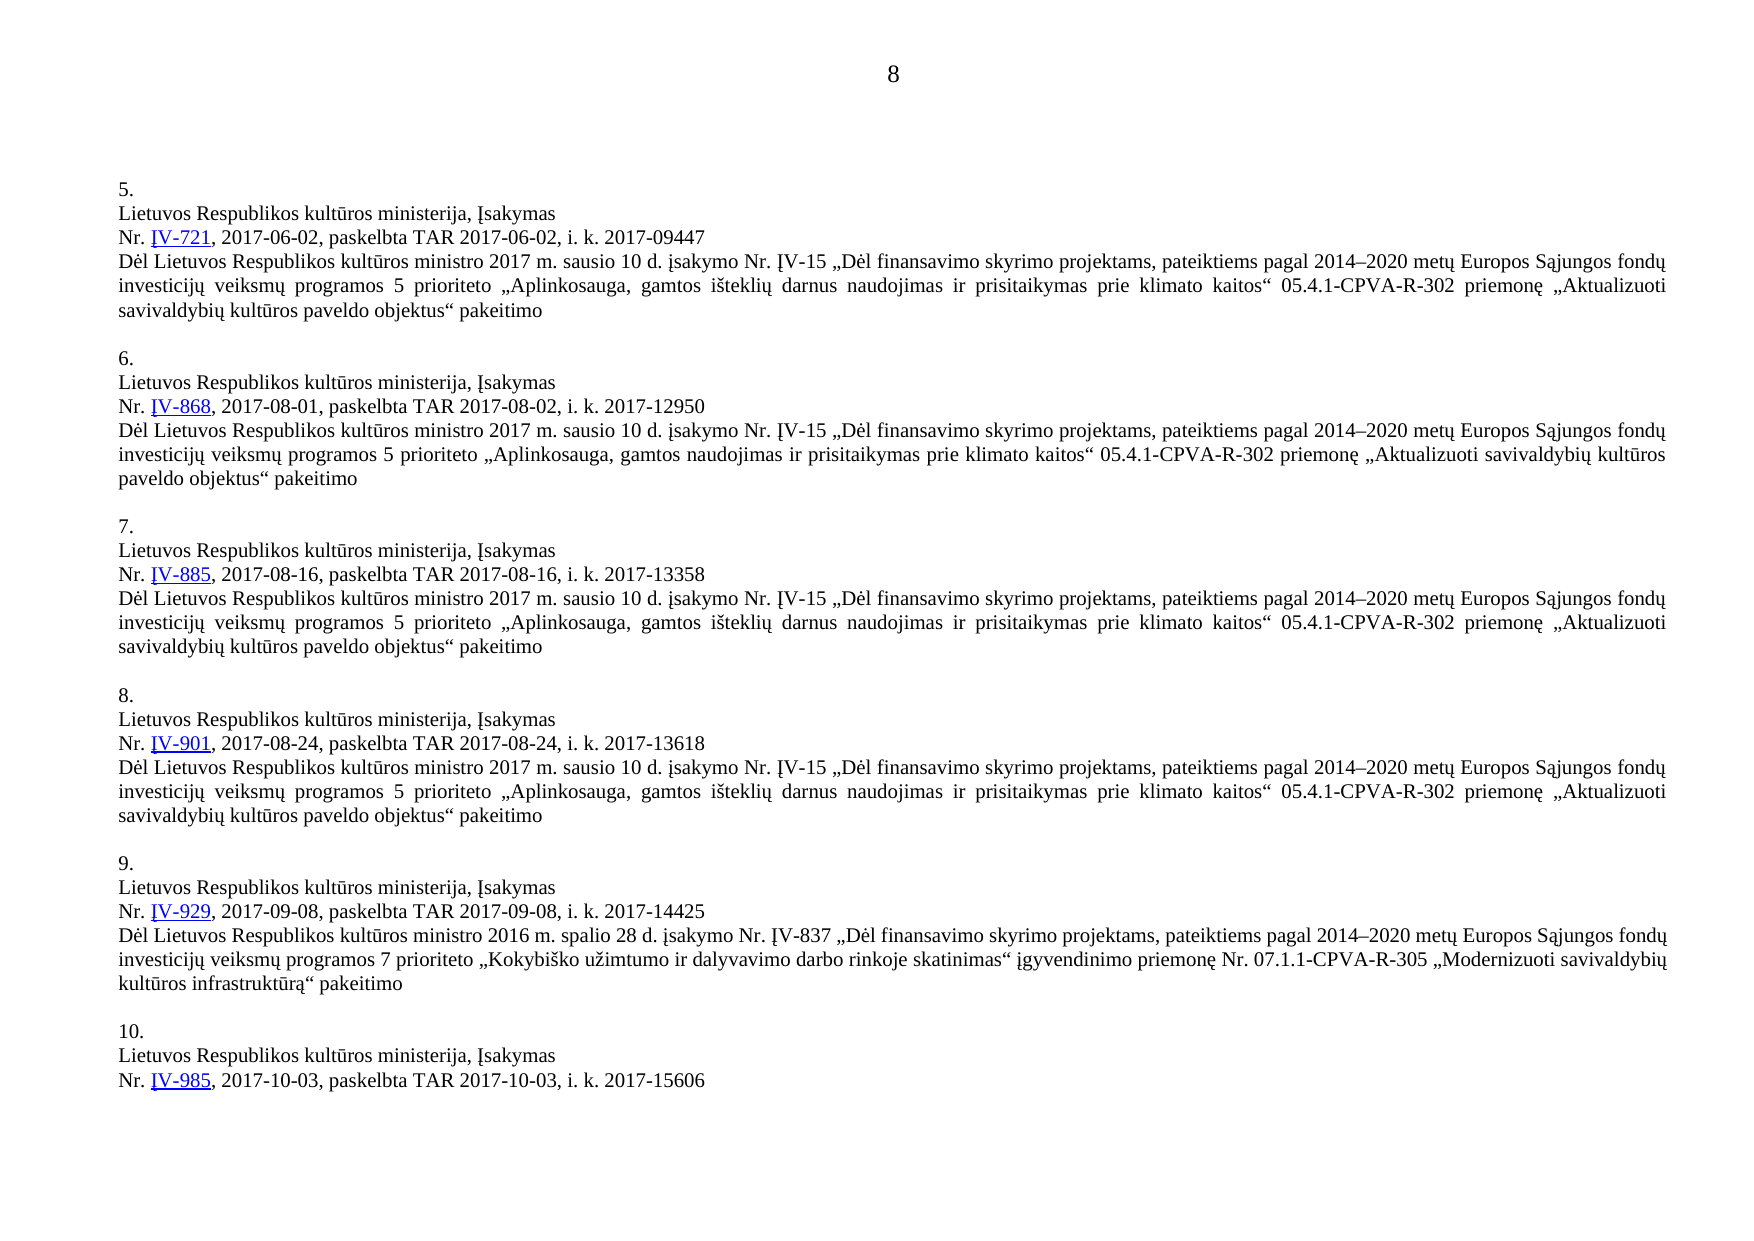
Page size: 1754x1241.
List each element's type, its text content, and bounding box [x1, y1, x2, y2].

text 9. [118, 851, 1668, 875]
text Lietuvos Respublikos kultūros ministerija, Įsakymas [118, 875, 1668, 899]
text Lietuvos Respublikos kultūros ministerija, Įsakymas [118, 1043, 1668, 1067]
text Nr. ĮV-901, 2017-08-24, paskelbta TAR 2017-08-24, i. k. 2017-13618 [118, 731, 1668, 755]
text 8. [118, 682, 1668, 707]
text 6. [118, 346, 1668, 370]
text Nr. ĮV-985, 2017-10-03, paskelbta TAR 2017-10-03, i. k. 2017-15606 [118, 1067, 1668, 1092]
text Nr. ĮV-929, 2017-09-08, paskelbta TAR 2017-09-08, i. k. 2017-14425 [118, 899, 1668, 923]
text Lietuvos Respublikos kultūros ministerija, Įsakymas [118, 538, 1668, 562]
text Dėl Lietuvos Respublikos kultūros ministro 2016 m. spalio 28 d. įsakymo Nr. ĮV-837 „Dėl finansavimo skyrimo projektams, pateiktiems pagal 2014–2020 metų Europos Sąjungos fondų investicijų veiksmų programos 7 prioriteto „Kokybiško užimtumo ir dalyvavimo darbo rinkoje skatinimas“ įgyvendinimo priemonę Nr. 07.1.1-CPVA-R-305 „Modernizuoti savivaldybių kultūros infrastruktūrą“ pakeitimo [118, 923, 1668, 995]
text Lietuvos Respublikos kultūros ministerija, Įsakymas [118, 201, 1668, 225]
text 7. [118, 514, 1668, 538]
text Dėl Lietuvos Respublikos kultūros ministro 2017 m. sausio 10 d. įsakymo Nr. ĮV-15 „Dėl finansavimo skyrimo projektams, pateiktiems pagal 2014–2020 metų Europos Sąjungos fondų investicijų veiksmų programos 5 prioriteto „Aplinkosauga, gamtos išteklių darnus naudojimas ir prisitaikymas prie klimato kaitos“ 05.4.1-CPVA-R-302 priemonę „Aktualizuoti savivaldybių kultūros paveldo objektus“ pakeitimo [118, 755, 1668, 827]
text Nr. ĮV-721, 2017-06-02, paskelbta TAR 2017-06-02, i. k. 2017-09447 [118, 225, 1668, 249]
text Lietuvos Respublikos kultūros ministerija, Įsakymas [118, 370, 1668, 394]
text Dėl Lietuvos Respublikos kultūros ministro 2017 m. sausio 10 d. įsakymo Nr. ĮV-15 „Dėl finansavimo skyrimo projektams, pateiktiems pagal 2014–2020 metų Europos Sąjungos fondų investicijų veiksmų programos 5 prioriteto „Aplinkosauga, gamtos naudojimas ir prisitaikymas prie klimato kaitos“ 05.4.1-CPVA-R-302 priemonę „Aktualizuoti savivaldybių kultūros paveldo objektus“ pakeitimo [118, 418, 1668, 490]
text 5. [118, 177, 1668, 201]
text Nr. ĮV-885, 2017-08-16, paskelbta TAR 2017-08-16, i. k. 2017-13358 [118, 562, 1668, 586]
text Nr. ĮV-868, 2017-08-01, paskelbta TAR 2017-08-02, i. k. 2017-12950 [118, 394, 1668, 418]
text Dėl Lietuvos Respublikos kultūros ministro 2017 m. sausio 10 d. įsakymo Nr. ĮV-15 „Dėl finansavimo skyrimo projektams, pateiktiems pagal 2014–2020 metų Europos Sąjungos fondų investicijų veiksmų programos 5 prioriteto „Aplinkosauga, gamtos išteklių darnus naudojimas ir prisitaikymas prie klimato kaitos“ 05.4.1-CPVA-R-302 priemonę „Aktualizuoti savivaldybių kultūros paveldo objektus“ pakeitimo [118, 586, 1668, 658]
text 10. [118, 1019, 1668, 1043]
text Lietuvos Respublikos kultūros ministerija, Įsakymas [118, 707, 1668, 731]
text Dėl Lietuvos Respublikos kultūros ministro 2017 m. sausio 10 d. įsakymo Nr. ĮV-15 „Dėl finansavimo skyrimo projektams, pateiktiems pagal 2014–2020 metų Europos Sąjungos fondų investicijų veiksmų programos 5 prioriteto „Aplinkosauga, gamtos išteklių darnus naudojimas ir prisitaikymas prie klimato kaitos“ 05.4.1-CPVA-R-302 priemonę „Aktualizuoti savivaldybių kultūros paveldo objektus“ pakeitimo [118, 249, 1668, 322]
